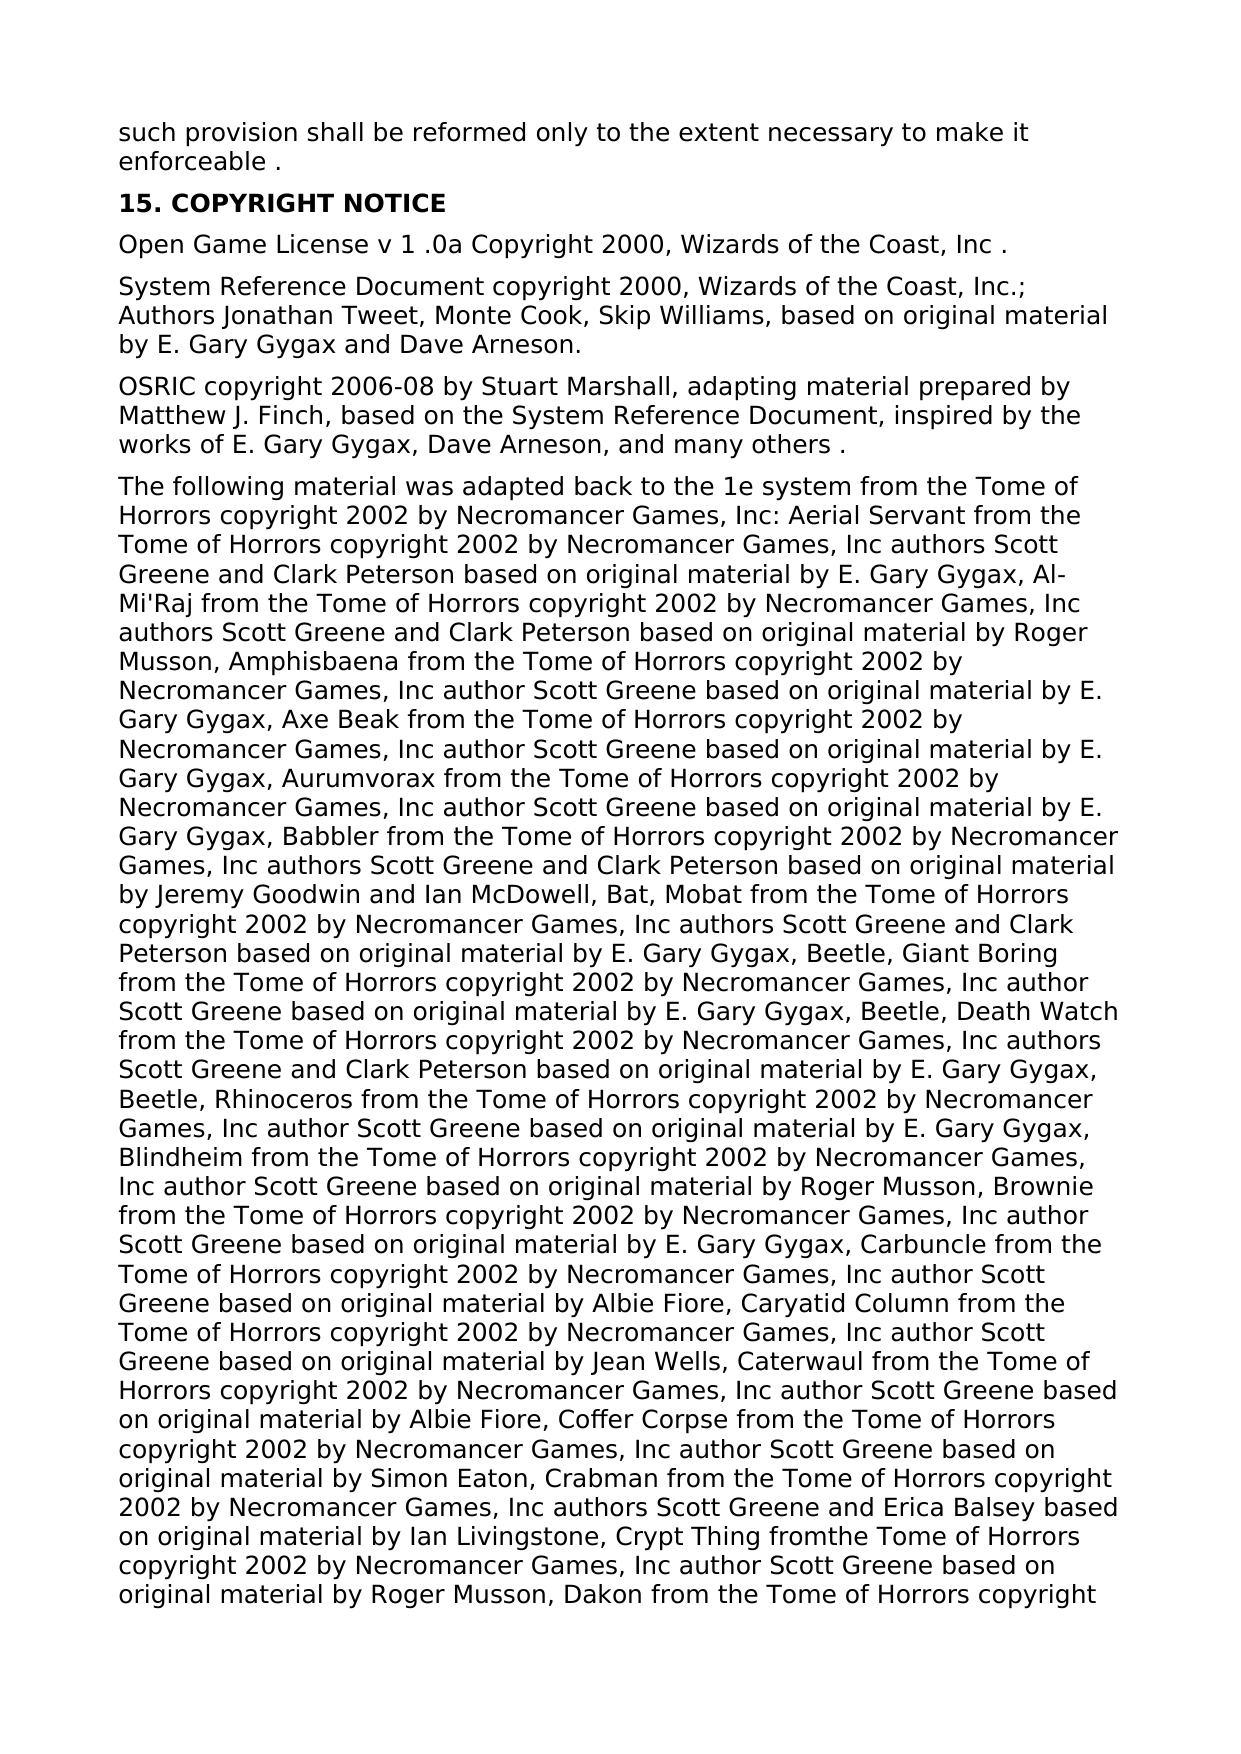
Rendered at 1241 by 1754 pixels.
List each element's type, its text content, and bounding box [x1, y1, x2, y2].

text such provision shall be reformed only to the extent necessary to make it enforceable . [118, 118, 1122, 176]
text System Reference Document copyright 2000, Wizards of the Coast, Inc.; Authors Jonathan Tweet, Monte Cook, Skip Williams, based on original material by E. Gary Gygax and Dave Arneson. [118, 272, 1122, 360]
text The following material was adapted back to the 1e system from the Tome of Horrors copyright 2002 by Necromancer Games, Inc: Aerial Servant from the Tome of Horrors copyright 2002 by Necromancer Games, Inc authors Scott Greene and Clark Peterson based on original material by E. Gary Gygax, Al-Mi'Raj from the Tome of Horrors copyright 2002 by Necromancer Games, Inc authors Scott Greene and Clark Peterson based on original material by Roger Musson, Amphisbaena from the Tome of Horrors copyright 2002 by Necromancer Games, Inc author Scott Greene based on original material by E. Gary Gygax, Axe Beak from the Tome of Horrors copyright 2002 by Necromancer Games, Inc author Scott Greene based on original material by E. Gary Gygax, Aurumvorax from the Tome of Horrors copyright 2002 by Necromancer Games, Inc author Scott Greene based on original material by E. Gary Gygax, Babbler from the Tome of Horrors copyright 2002 by Necromancer Games, Inc authors Scott Greene and Clark Peterson based on original material by Jeremy Goodwin and Ian McDowell, Bat, Mobat from the Tome of Horrors copyright 2002 by Necromancer Games, Inc authors Scott Greene and Clark Peterson based on original material by E. Gary Gygax, Beetle, Giant Boring from the Tome of Horrors copyright 2002 by Necromancer Games, Inc author Scott Greene based on original material by E. Gary Gygax, Beetle, Death Watch from the Tome of Horrors copyright 2002 by Necromancer Games, Inc authors Scott Greene and Clark Peterson based on original material by E. Gary Gygax, Beetle, Rhinoceros from the Tome of Horrors copyright 2002 by Necromancer Games, Inc author Scott Greene based on original material by E. Gary Gygax, Blindheim from the Tome of Horrors copyright 2002 by Necromancer Games, Inc author Scott Greene based on original material by Roger Musson, Brownie from the Tome of Horrors copyright 2002 by Necromancer Games, Inc author Scott Greene based on original material by E. Gary Gygax, Carbuncle from the Tome of Horrors copyright 2002 by Necromancer Games, Inc author Scott Greene based on original material by Albie Fiore, Caryatid Column from the Tome of Horrors copyright 2002 by Necromancer Games, Inc author Scott Greene based on original material by Jean Wells, Caterwaul from the Tome of Horrors copyright 2002 by Necromancer Games, Inc author Scott Greene based on original material by Albie Fiore, Coffer Corpse from the Tome of Horrors copyright 2002 by Necromancer Games, Inc author Scott Greene based on original material by Simon Eaton, Crabman from the Tome of Horrors copyright 2002 by Necromancer Games, Inc authors Scott Greene and Erica Balsey based on original material by Ian Livingstone, Crypt Thing fromthe Tome of Horrors copyright 2002 by Necromancer Games, Inc author Scott Greene based on original material by Roger Musson, Dakon from the Tome of Horrors copyright [118, 472, 1122, 1610]
text Open Game License v 1 .0a Copyright 2000, Wizards of the Coast, Inc . [118, 231, 1122, 260]
text 15. COPYRIGHT NOTICE [118, 189, 1122, 218]
text OSRIC copyright 2006-08 by Stuart Marshall, adapting material prepared by Matthew J. Finch, based on the System Reference Document, inspired by the works of E. Gary Gygax, Dave Arneson, and many others . [118, 372, 1122, 460]
